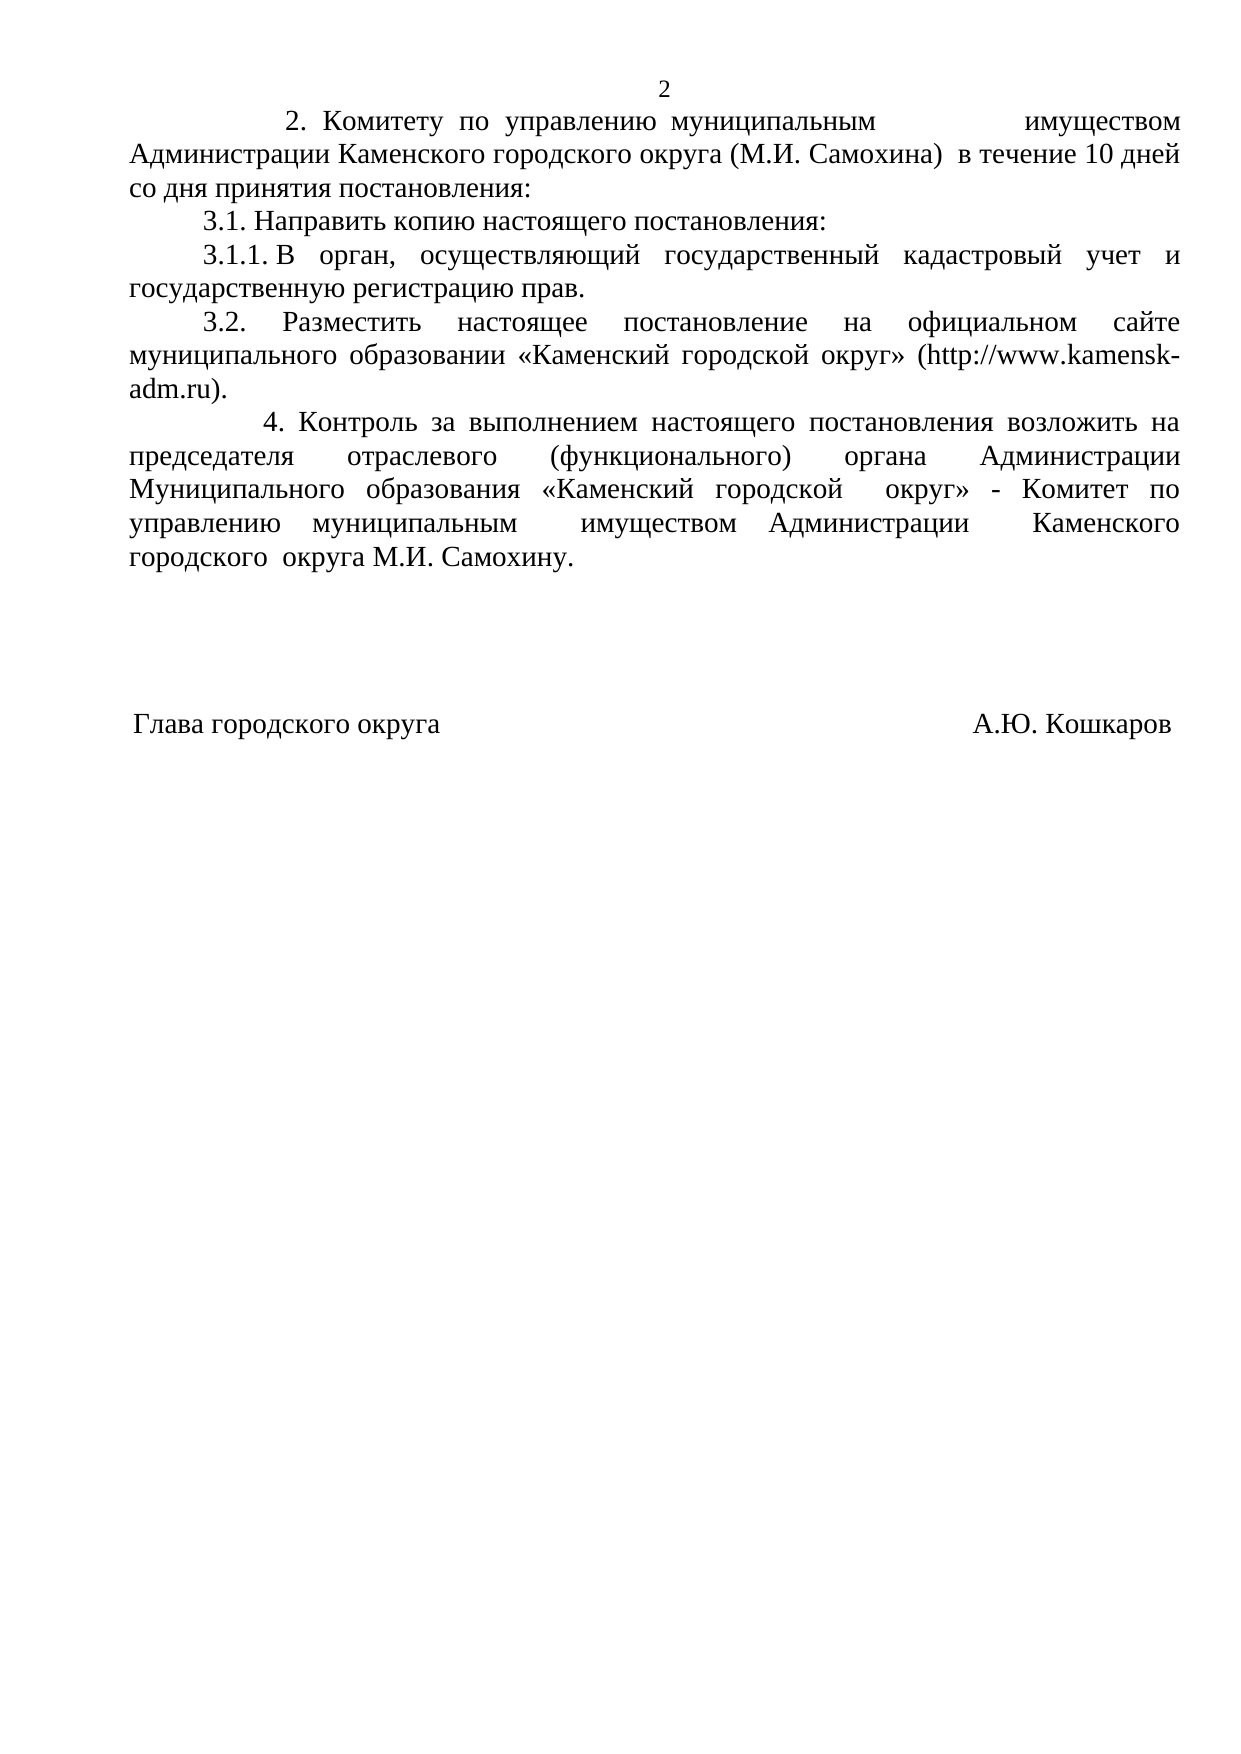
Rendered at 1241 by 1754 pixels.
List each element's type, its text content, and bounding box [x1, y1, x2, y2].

text 3.1. Направить копию настоящего постановления: [129, 203, 1181, 237]
text 3.2. Разместить настоящее постановление на официальном сайте муниципального образовании «Каменский городской округ» (http://www.kamensk-adm.ru). [129, 304, 1181, 404]
text 2. Комитету по управлению муниципальным имуществом Администрации Каменского городского округа (М.И. Самохина) в течение 10 дней со дня принятия постановления: [129, 103, 1181, 203]
text Глава городского округа А.Ю. Кошкаров [133, 706, 1181, 740]
text 4. Контроль за выполнением настоящего постановления возложить на председателя отраслевого (функционального) органа Администрации Муниципального образования «Каменский городской округ» - Комитет по управлению муниципальным имуществом Администрации Каменского городского округа М.И. Самохину. [129, 404, 1181, 572]
text 3.1.1. В орган, осуществляющий государственный кадастровый учет и государственную регистрацию прав. [129, 237, 1181, 304]
